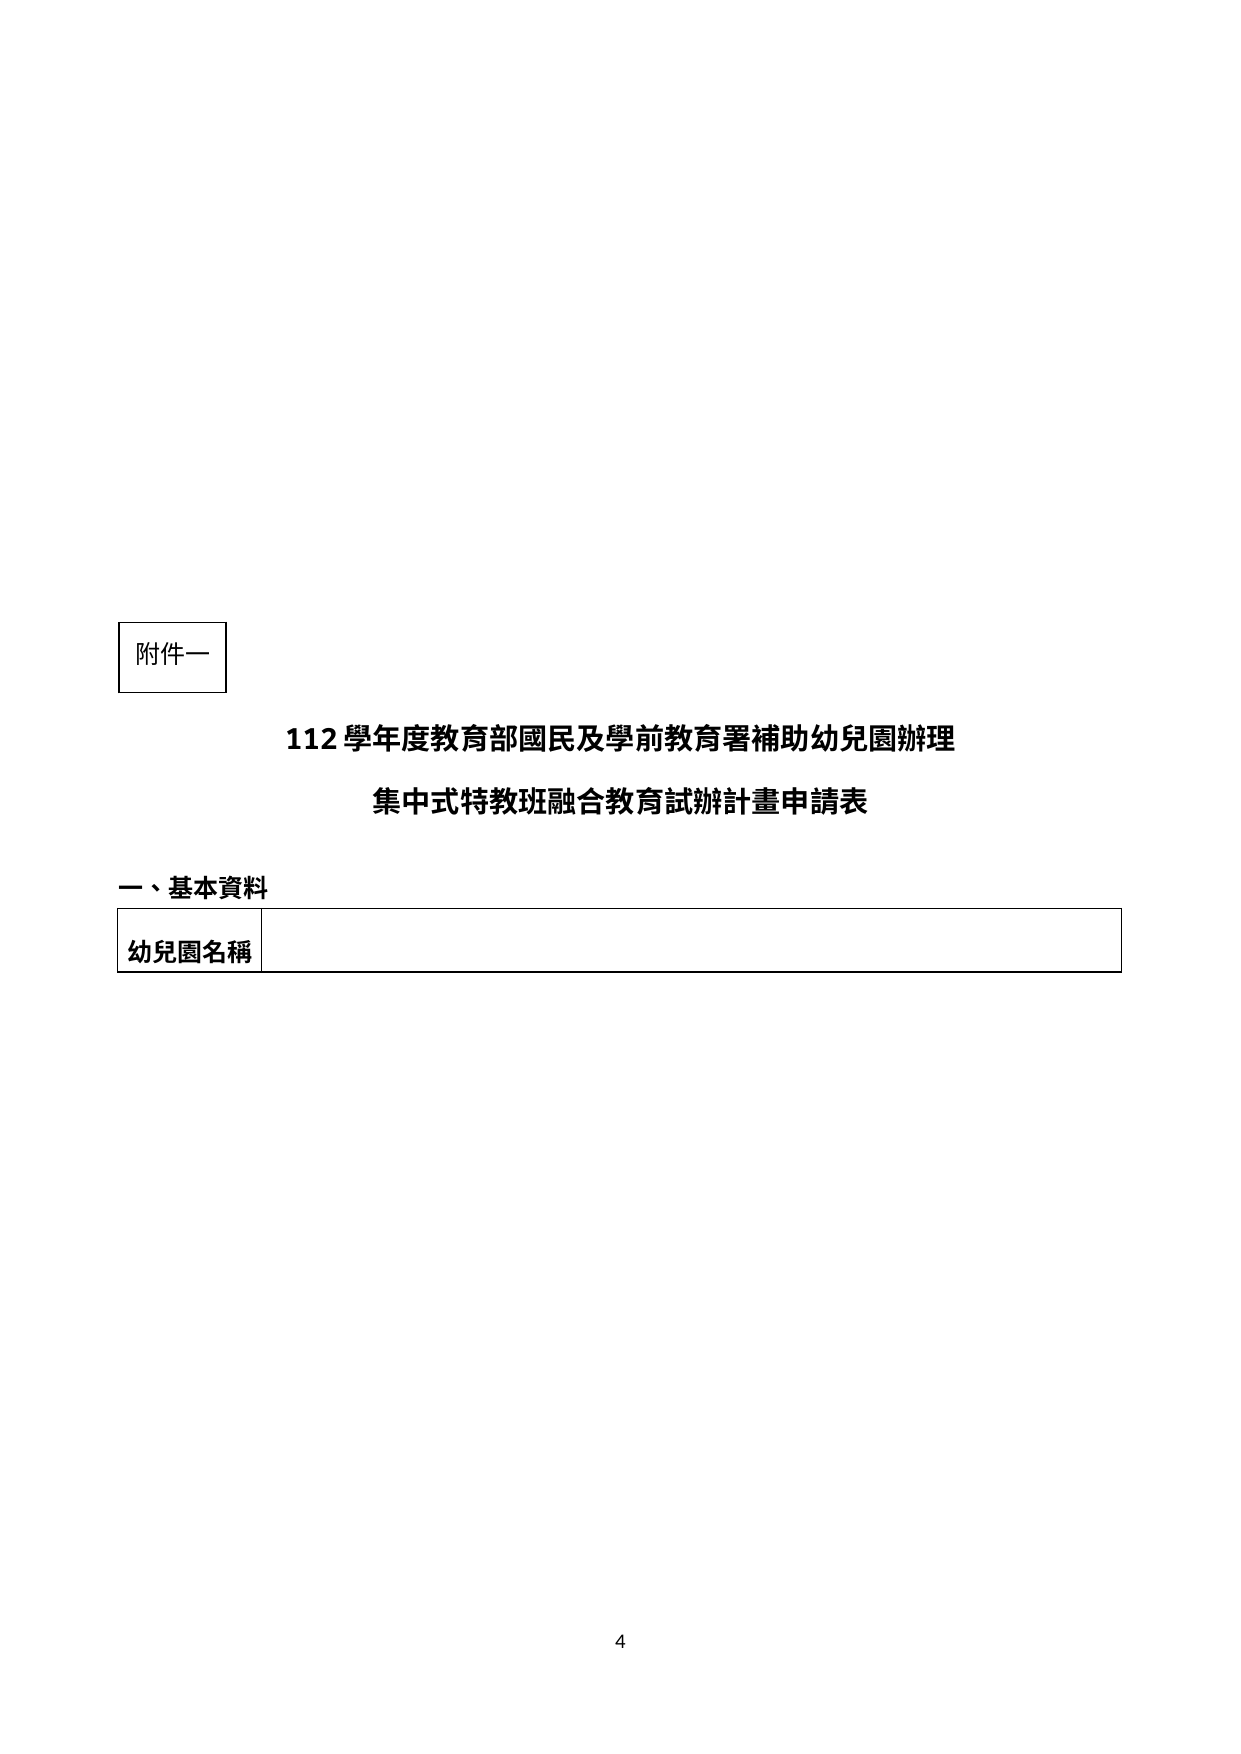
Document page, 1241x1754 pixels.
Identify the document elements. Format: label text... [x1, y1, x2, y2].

table_header 幼兒園名稱 [118, 909, 261, 971]
text 一、基本資料 [118, 845, 1122, 908]
text 附件一 [135, 631, 210, 672]
text 112學年度教育部國民及學前教育署補助幼兒園辦理 [118, 695, 1122, 758]
table_header [262, 909, 1121, 971]
text 集中式特教班融合教育試辦計畫申請表 [118, 758, 1122, 820]
text [120, 623, 225, 692]
